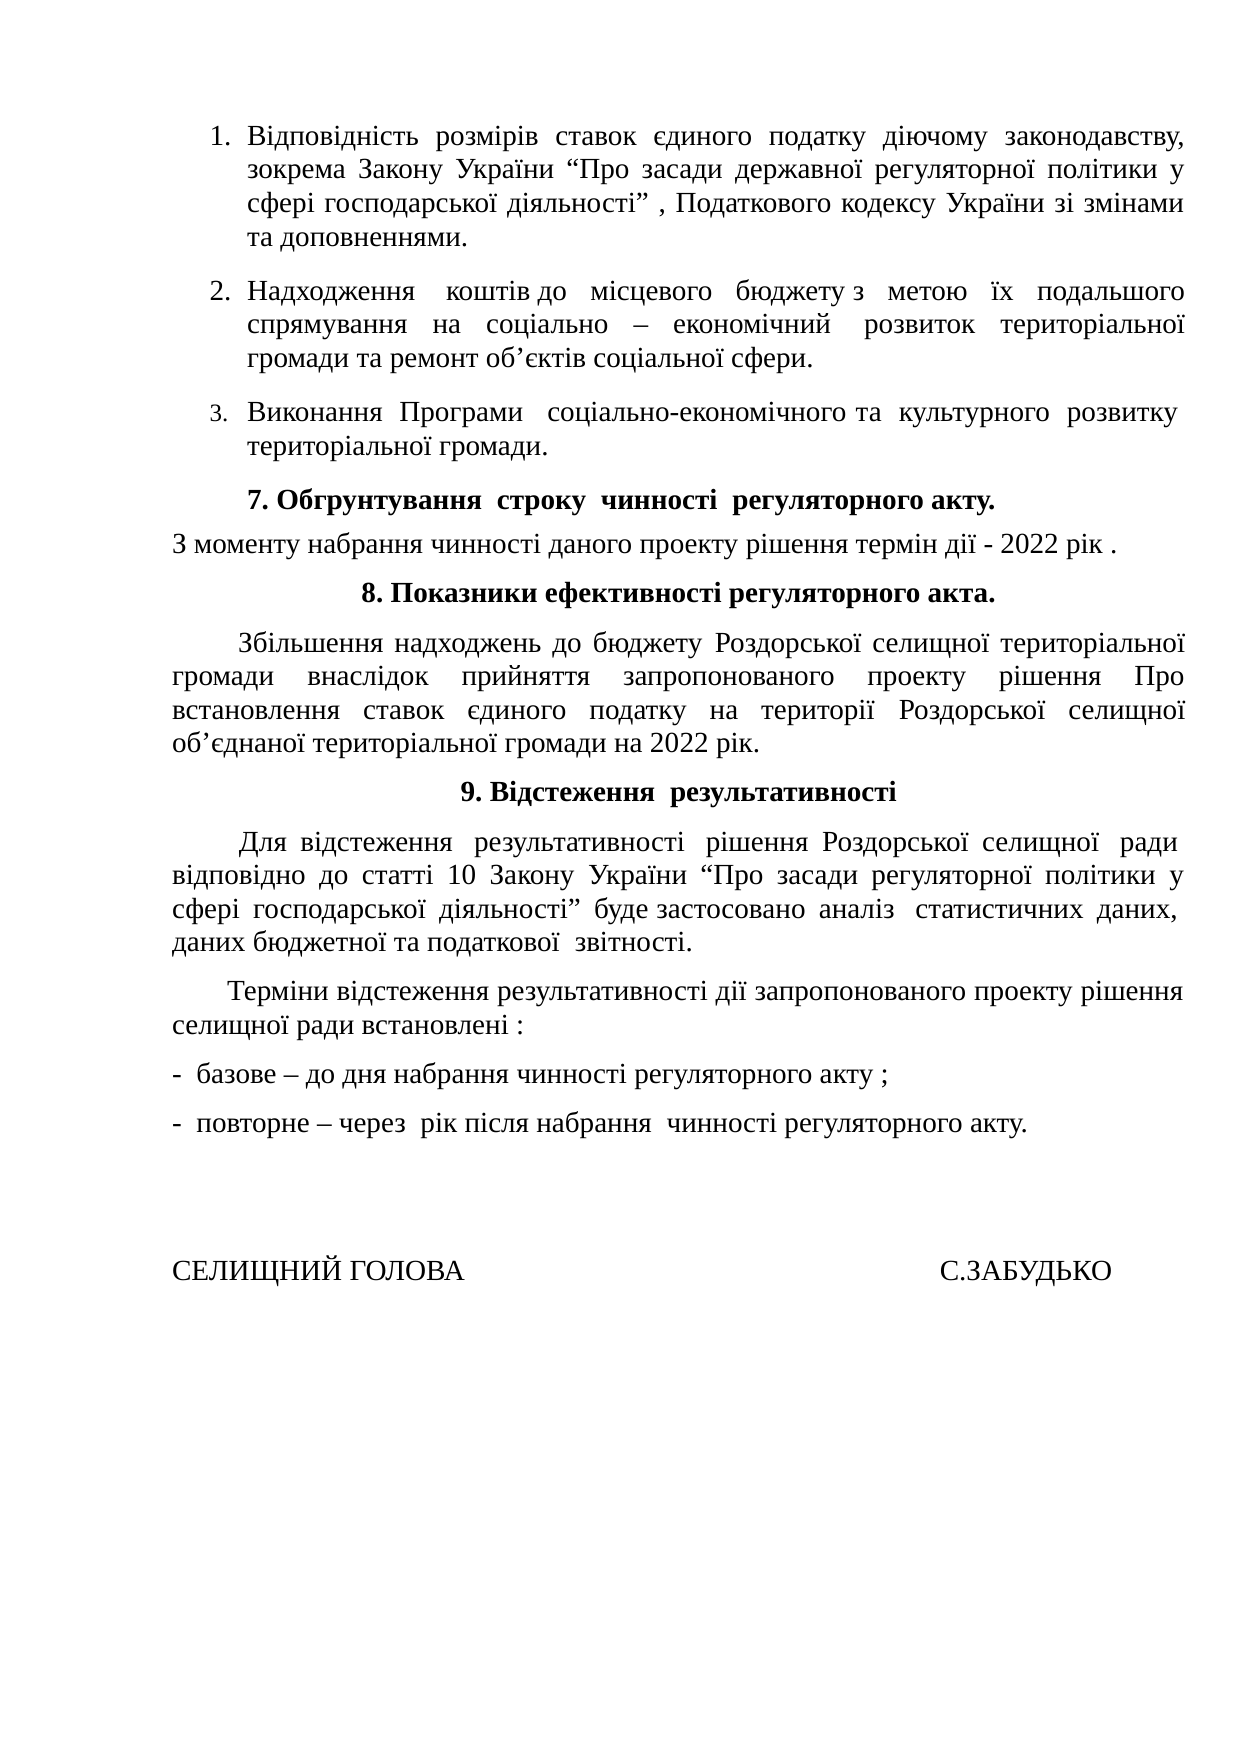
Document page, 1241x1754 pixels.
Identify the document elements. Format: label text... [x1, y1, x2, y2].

text З моменту набрання чинності даного проекту рішення термін дії - 2022 рік . [172, 526, 1185, 560]
list Надходження коштів до місцевого бюджету з метою їх подальшого спрямування на соціально – економічний розвиток територіальної громади та ремонт об’єктів соціальної сфери. [209, 273, 1185, 374]
list Виконання Програми соціально-економічного та культурного розвитку територіальної громади. [209, 394, 1185, 462]
list 7. Обгрунтування строку чинності регуляторного акту. [209, 482, 1185, 516]
text 8. Показники ефективності регуляторного акта. [172, 576, 1185, 609]
text 9. Відстеження результативності [172, 774, 1185, 808]
text Збільшення надходжень до бюджету Роздорської селищної територіальної громади внаслідок прийняття запропонованого проекту рішення Про встановлення ставок єдиного податку на території Роздорської селищної об’єднаної територіальної громади на 2022 рік. [172, 625, 1185, 759]
text - повторне – через рік після набрання чинності регуляторного акту. [172, 1105, 1185, 1139]
text СЕЛИЩНИЙ ГОЛОВА С.ЗАБУДЬКО [172, 1253, 1185, 1286]
text Для відстеження результативності рішення Роздорської селищної ради відповідно до статті 10 Закону України “Про засади регуляторної політики у сфері господарської діяльності” буде застосовано аналіз статистичних даних, даних бюджетної та податкової звітності. [172, 824, 1185, 958]
text Терміни відстеження результативності дії запропонованого проекту рішення селищної ради встановлені : [172, 973, 1185, 1041]
text - базове – до дня набрання чинності регуляторного акту ; [172, 1056, 1185, 1090]
list Відповідність розмірів ставок єдиного податку діючому законодавству, зокрема Закону України “Про засади державної регуляторної політики у сфері господарської діяльності” , Податкового кодексу України зі змінами та доповненнями. [209, 118, 1185, 252]
